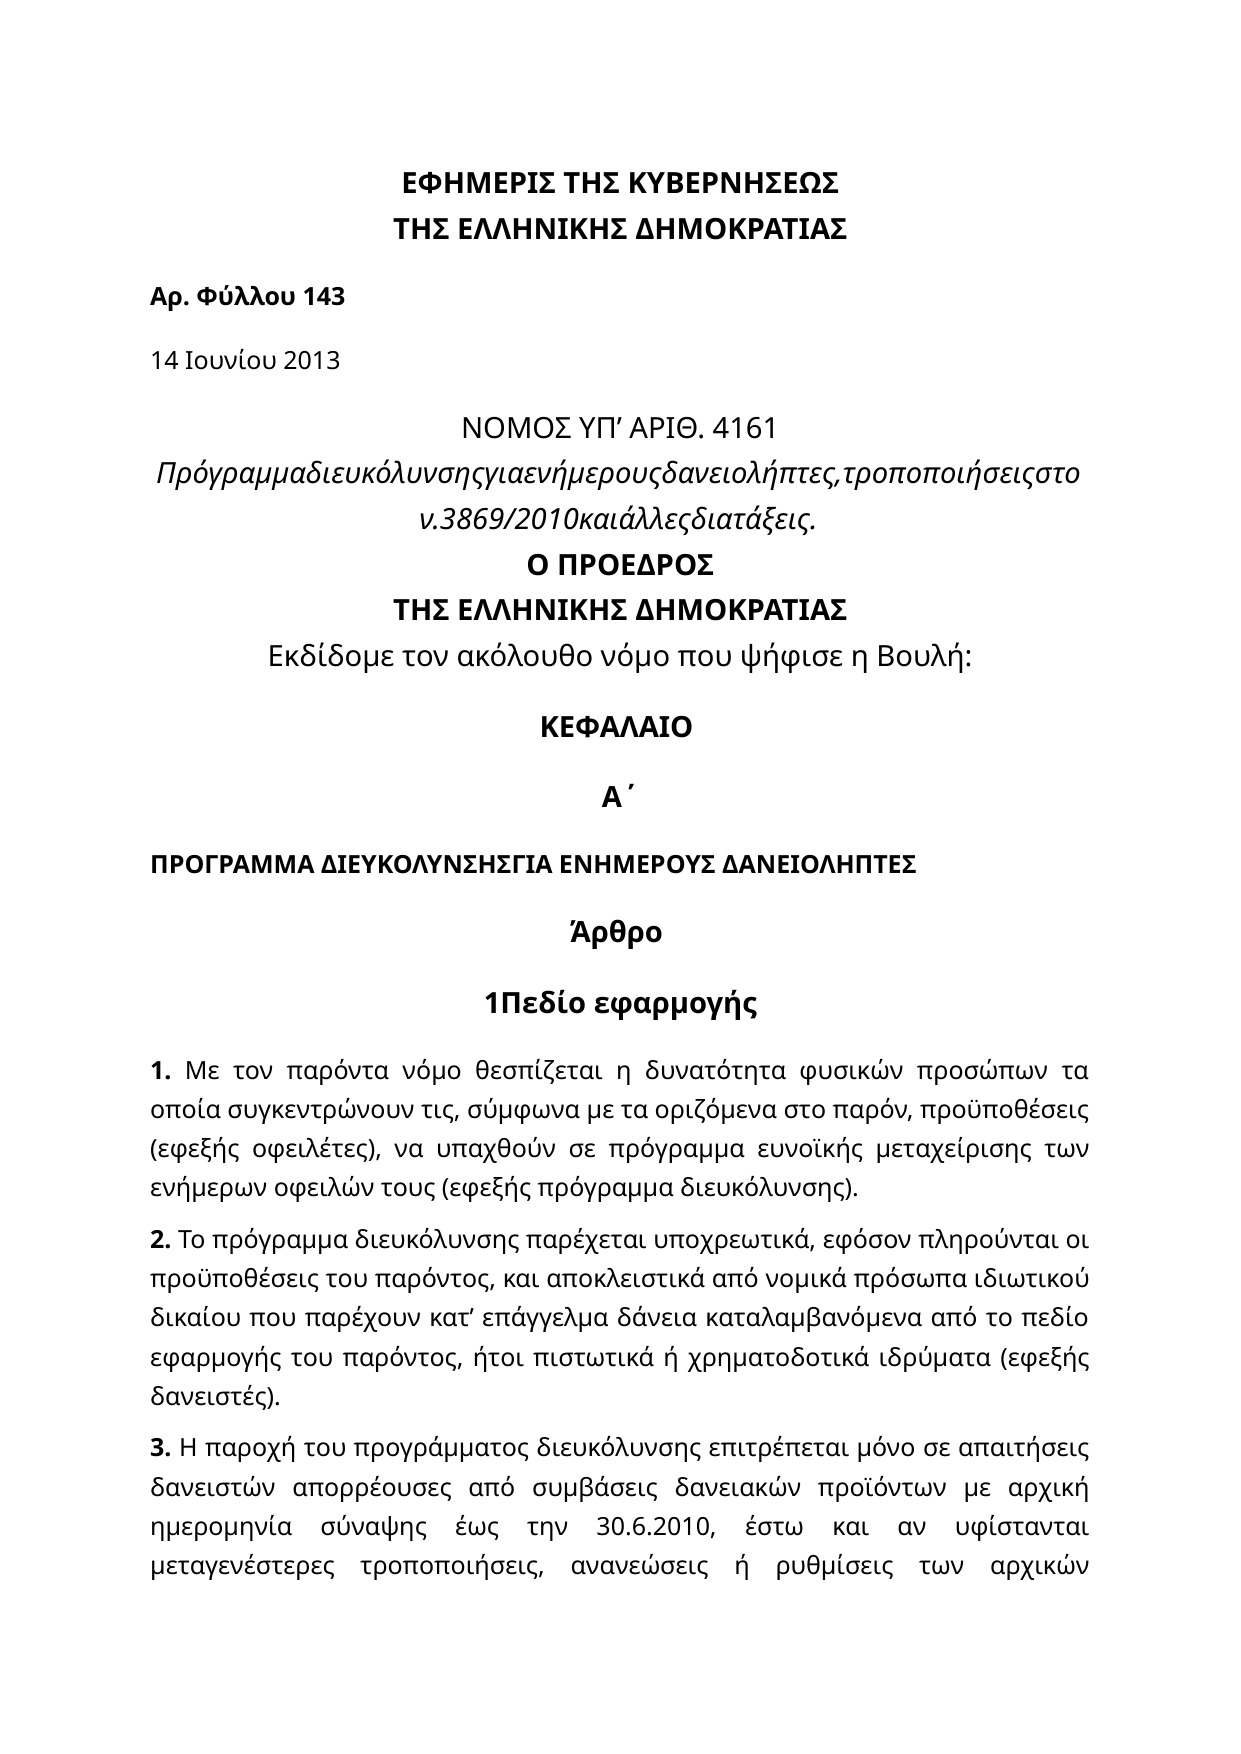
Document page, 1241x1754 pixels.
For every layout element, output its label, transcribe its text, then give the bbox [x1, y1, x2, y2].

subtitle 1Πεδίο εφαρμογής [150, 982, 1090, 1022]
text ΠΡΟΓΡΑΜΜΑ ΔΙΕΥΚΟΛΥΝΣΗΣΓΙΑ ΕΝΗΜΕΡΟΥΣ ΔΑΝΕΙΟΛΗΠΤΕΣ [150, 847, 1090, 881]
text Αρ. Φύλλου 143 [150, 279, 1090, 313]
text ΕΦΗΜΕΡΙΣ ΤΗΣ ΚΥΒΕΡΝΗΣΕΩΣ ΤΗΣ ΕΛΛΗΝΙΚΗΣ ΔΗΜΟΚΡΑΤΙΑΣ [150, 162, 1090, 248]
text 3. Η παροχή του προγράμματος διευκόλυνσης επιτρέπεται μόνο σε απαιτήσεις δανειστών απορρέουσες από συμβάσεις δανειακών προϊόντων με αρχική ημερομηνία σύναψης έως την 30.6.2010, έστω και αν υφίστανται μεταγενέστερες τροποποιήσεις, ανανεώσεις ή ρυθμίσεις των αρχικών [150, 1430, 1090, 1582]
text 2. Το πρόγραμμα διευκόλυνσης παρέχεται υποχρεωτικά, εφόσον πληρούνται οι προϋποθέσεις του παρόντος, και αποκλειστικά από νομικά πρόσωπα ιδιωτικού δικαίου που παρέχουν κατ’ επάγγελμα δάνεια καταλαμβανόμενα από το πεδίο εφαρμογής του παρόντος, ήτοι πιστωτικά ή χρηματοδοτικά ιδρύματα (εφεξής δανειστές). [150, 1222, 1090, 1412]
subtitle ΚΕΦΑΛΑΙΟ [150, 706, 1090, 746]
text ΝΟΜΟΣ ΥΠ’ ΑΡΙΘ. 4161 Πρόγραμμαδιευκόλυνσηςγιαενήμερουςδανειολήπτες,τροποποιήσειςστον.3869/2010καιάλλεςδιατάξεις. Ο ΠΡΟΕΔΡΟΣ ΤΗΣ ΕΛΛΗΝΙΚΗΣ ΔΗΜΟΚΡΑΤΙΑΣ Εκδίδομε τον ακόλουθο νόμο που ψήφισε η Βουλή: [150, 407, 1090, 675]
text 14 Ιουνίου 2013 [150, 343, 1090, 377]
subtitle Α΄ [150, 776, 1090, 816]
subtitle Άρθρο [150, 911, 1090, 951]
text 1. Με τον παρόντα νόμο θεσπίζεται η δυνατότητα φυσικών προσώπων τα οποία συγκεντρώνουν τις, σύμφωνα με τα οριζόμενα στο παρόν, προϋποθέσεις (εφεξής οφειλέτες), να υπαχθούν σε πρόγραμμα ευνοϊκής μεταχείρισης των ενήμερων οφειλών τους (εφεξής πρόγραμμα διευκόλυνσης). [150, 1052, 1090, 1204]
